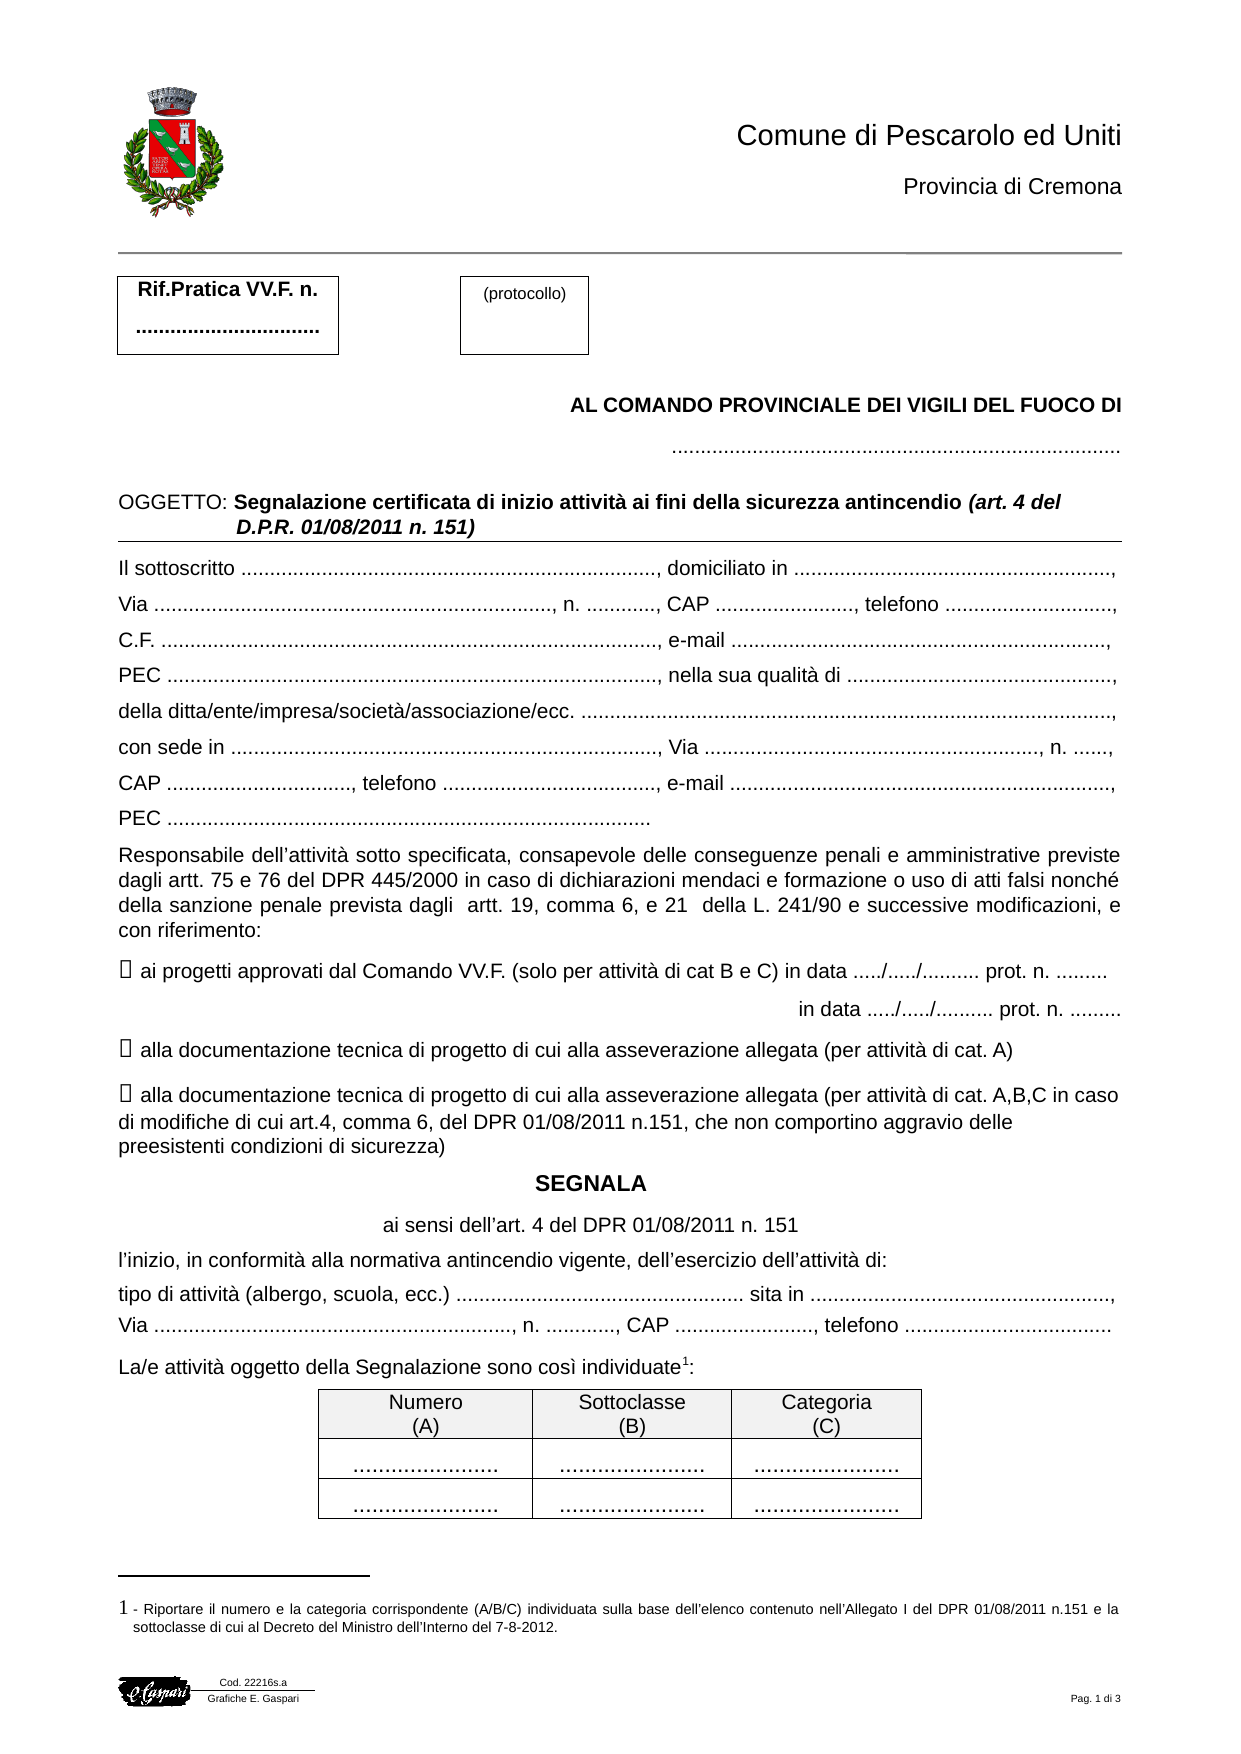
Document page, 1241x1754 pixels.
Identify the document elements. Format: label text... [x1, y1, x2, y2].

text PEC ....................................................................................., nella sua qualità di .............................................., [118, 663, 1122, 687]
text AL COMANDO PROVINCIALE DEI VIGILI DEL FUOCO DI [118, 393, 1122, 417]
text  alla documentazione tecnica di progetto di cui alla asseverazione allegata (per attività di cat. A,B,C in caso di modifiche di cui art.4, comma 6, del DPR 01/08/2011 n.151, che non comportino aggravio delle preesistenti condizioni di sicurezza) [118, 1076, 1122, 1157]
text SEGNALA [118, 1170, 1064, 1196]
table_cell ....................... [319, 1439, 532, 1478]
picture [122, 87, 224, 219]
text CAP ................................, telefono ....................................., e-mail .................................................................., [118, 770, 1122, 794]
table_header Rif.Pratica VV.F. n. ................................ [118, 277, 338, 354]
text C.F. ......................................................................................, e-mail ................................................................., [118, 627, 1122, 651]
table_header Numero (A) [319, 1390, 532, 1438]
text - Riportare il numero e la categoria corrispondente (A/B/C) individuata sulla base dell’elenco contenuto nell’Allegato I del DPR 01/08/2011 n.151 e la sottoclasse di cui al Decreto del Ministro dell’Interno del 7-8-2012. [118, 1595, 1122, 1636]
text  alla documentazione tecnica di progetto di cui alla asseverazione allegata (per attività di cat. A) [118, 1031, 1122, 1065]
text OGGETTO: Segnalazione certificata di inizio attività ai fini della sicurezza antincendio (art. 4 del D.P.R. 01/08/2011 n. 151) [118, 490, 1122, 541]
text Provincia di Cremona [224, 173, 1122, 200]
table_cell ....................... [533, 1439, 731, 1478]
table_cell ....................... [732, 1479, 921, 1518]
text l’inizio, in conformità alla normativa antincendio vigente, dell’esercizio dell’attività di: [118, 1247, 1122, 1271]
text Responsabile dell’attività sotto specificata, consapevole delle conseguenze penali e amministrative previste dagli artt. 75 e 76 del DPR 445/2000 in caso di dichiarazioni mendaci e formazione o uso di atti falsi nonché della sanzione penale prevista dagli artt. 19, comma 6, e 21 della L. 241/90 e successive modificazioni, e con riferimento: [118, 842, 1122, 942]
text in data ...../...../.......... prot. n. ......... [118, 997, 1122, 1021]
table_cell ....................... [533, 1479, 731, 1518]
table_header Sottoclasse (B) [533, 1390, 731, 1438]
text Via ....................................................................., n. ............, CAP ........................, telefono ............................., [118, 592, 1122, 616]
text ai sensi dell’art. 4 del DPR 01/08/2011 n. 151 [118, 1213, 1064, 1237]
text della ditta/ente/impresa/società/associazione/ecc. ............................................................................................, [118, 699, 1122, 723]
text  ai progetti approvati dal Comando VV.F. (solo per attività di cat B e C) in data ...../...../.......... prot. n. ......... [118, 952, 1122, 986]
text Comune di Pescarolo ed Uniti [224, 118, 1122, 152]
table_header Categoria (C) [732, 1390, 921, 1438]
text La/e attività oggetto della Segnalazione sono così individuate: [118, 1354, 1122, 1378]
picture [117, 1675, 191, 1707]
text con sede in .........................................................................., Via .........................................................., n. ......, [118, 734, 1122, 758]
text .............................................................................. [118, 433, 1122, 457]
text PEC .................................................................................... [118, 806, 1122, 830]
table_cell ....................... [732, 1439, 921, 1478]
table_cell ....................... [319, 1479, 532, 1518]
table_header (protocollo) [461, 277, 588, 354]
text tipo di attività (albergo, scuola, ecc.) .................................................. sita in ...................................................., Via .............................................................., n. ............, CAP ........................, telefono .................................... [118, 1282, 1122, 1337]
table_header [339, 276, 460, 354]
text Il sottoscritto ........................................................................, domiciliato in ......................................................., [118, 556, 1122, 580]
